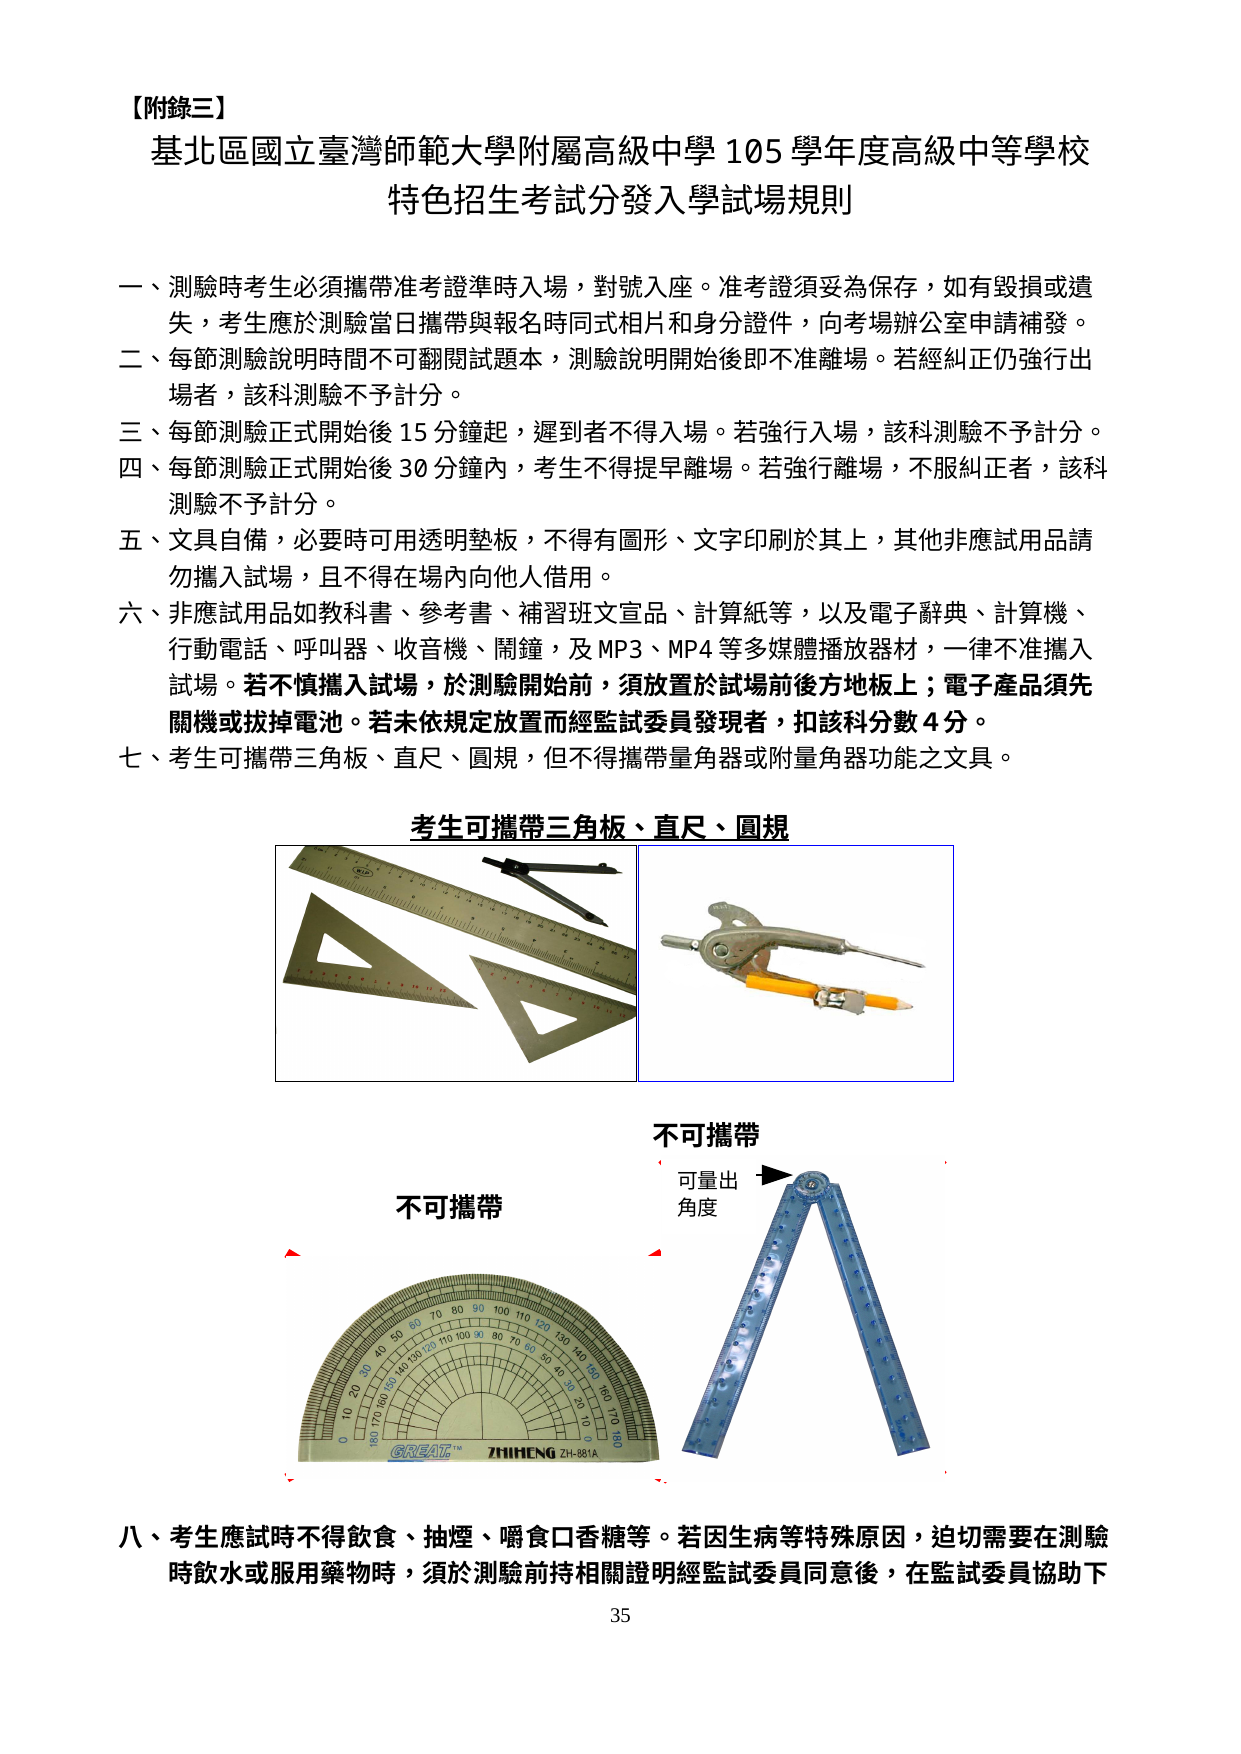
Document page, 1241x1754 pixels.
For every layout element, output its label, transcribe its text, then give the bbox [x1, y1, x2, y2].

text 【附錄三】 [118, 89, 1122, 125]
text 可量出角度 [677, 1167, 741, 1221]
text 八、考生應試時不得飲食、抽煙、嚼食口香糖等。若因生病等特殊原因，迫切需要在測驗時飲水或服用藥物時，須於測驗前持相關證明經監試委員同意後，在監試委員協助下 [118, 1517, 1111, 1589]
text 三、每節測驗正式開始後15分鐘起，遲到者不得入場。若強行入場，該科測驗不予計分。 [118, 412, 1111, 448]
text 不可攜帶 [118, 1113, 1111, 1153]
text 四、每節測驗正式開始後30分鐘內，考生不得提早離場。若強行離場，不服糾正者，該科測驗不予計分。 [118, 448, 1111, 521]
text 特色招生考試分發入學試場規則 [118, 173, 1122, 222]
text 五、文具自備，必要時可用透明墊板，不得有圖形、文字印刷於其上，其他非應試用品請勿攜入試場，且不得在場內向他人借用。 [118, 521, 1111, 593]
text 一、測驗時考生必須攜帶准考證準時入場，對號入座。准考證須妥為保存，如有毀損或遺失，考生應於測驗當日攜帶與報名時同式相片和身分證件，向考場辦公室申請補發。 [118, 267, 1111, 339]
text 六、非應試用品如教科書、參考書、補習班文宣品、計算紙等，以及電子辭典、計算機、行動電話、呼叫器、收音機、鬧鐘，及MP3、MP4等多媒體播放器材，一律不准攜入試場。若不慎攜入試場，於測驗開始前，須放置於試場前後方地板上；電子產品須先關機或拔掉電池。若未依規定放置而經監試委員發現者，扣該科分數４分。 [118, 593, 1111, 738]
text 七、考生可攜帶三角板、直尺、圓規，但不得攜帶量角器或附量角器功能之文具。 [118, 738, 1111, 774]
text 基北區國立臺灣師範大學附屬高級中學105學年度高級中等學校 [118, 125, 1122, 173]
text 考生可攜帶三角板、直尺、圓規 [118, 806, 1111, 845]
text 二、每節測驗說明時間不可翻閱試題本，測驗說明開始後即不准離場。若經糾正仍強行出場者，該科測驗不予計分。 [118, 339, 1111, 412]
